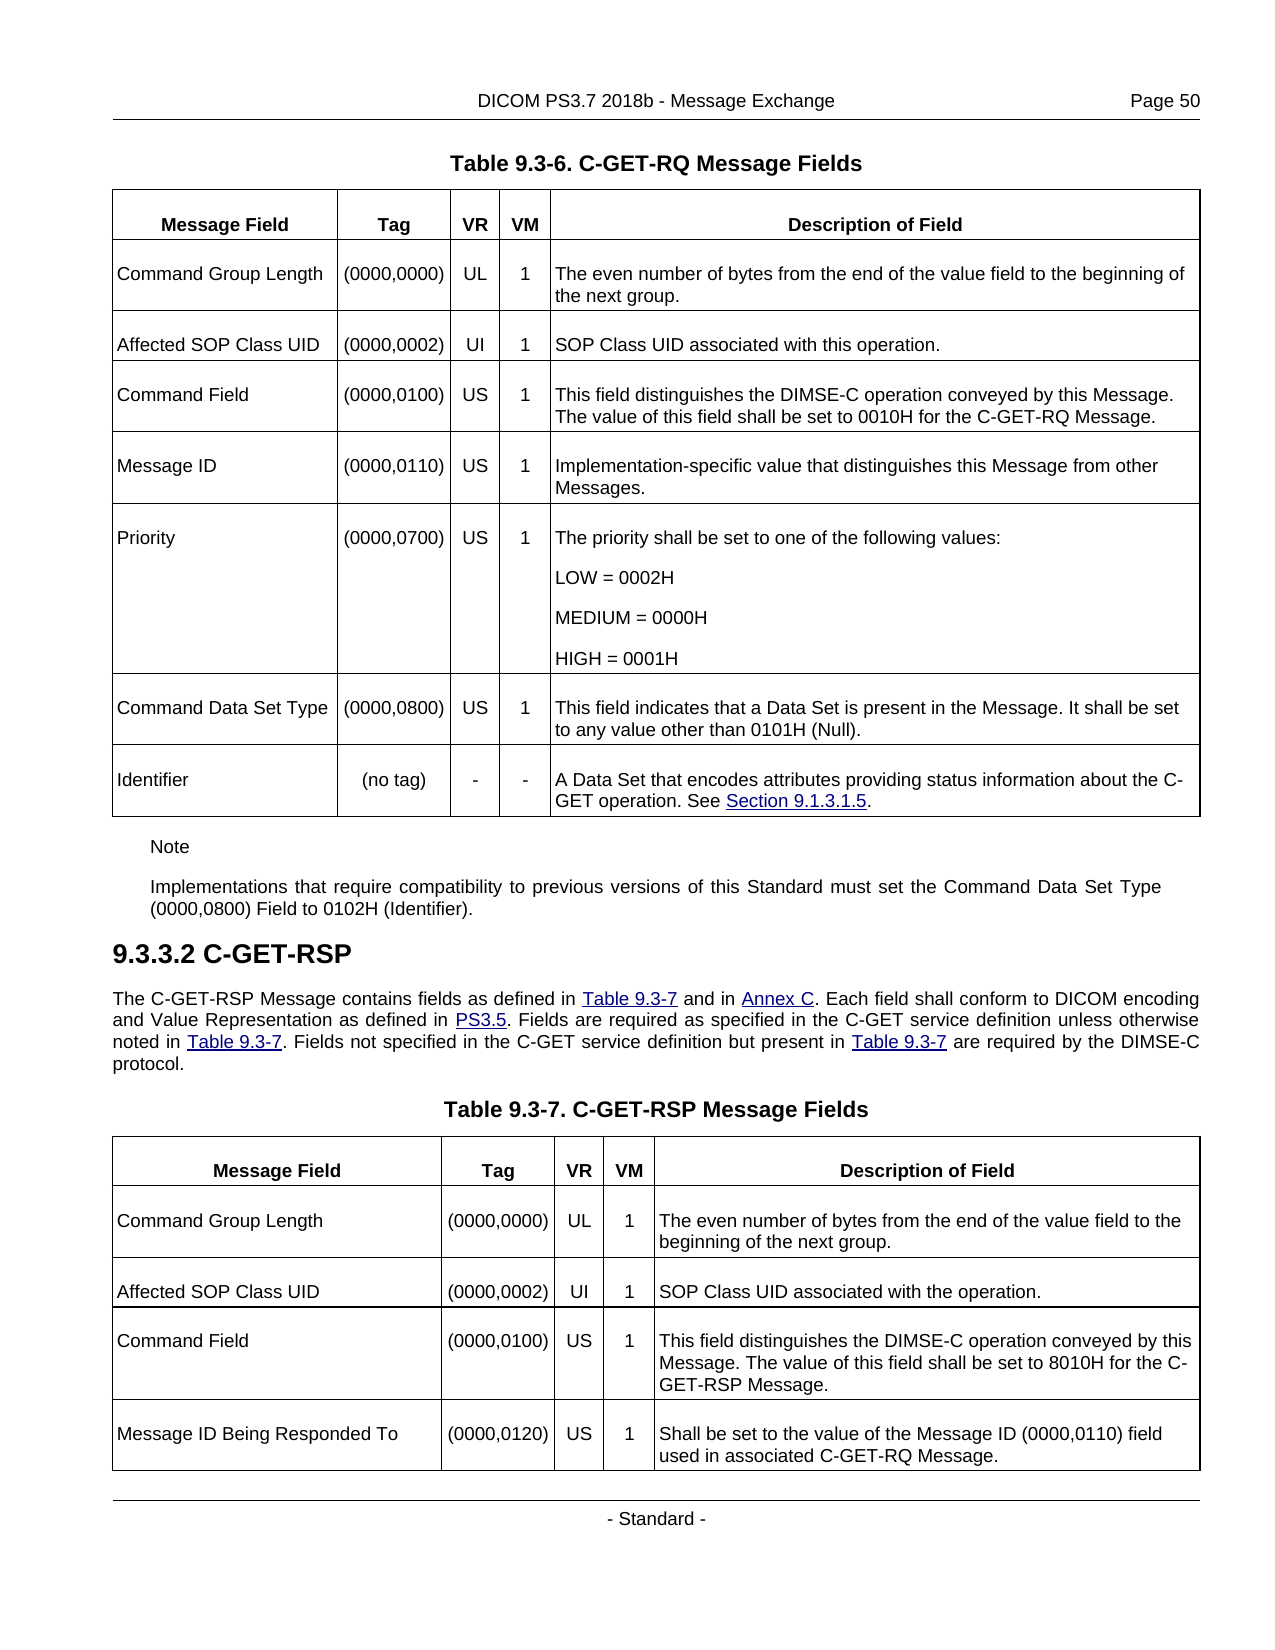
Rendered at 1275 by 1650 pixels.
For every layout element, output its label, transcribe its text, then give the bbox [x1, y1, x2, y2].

table_header Description of Field [551, 190, 1199, 239]
table_cell Identifier [113, 745, 337, 816]
table_cell (0000,0000) [338, 240, 450, 310]
table_cell Message ID Being Responded To [113, 1400, 441, 1470]
table_cell SOP Class UID associated with the operation. [655, 1258, 1199, 1306]
table_cell US [451, 432, 499, 502]
table_cell US [451, 504, 499, 673]
text The C-GET-RSP Message contains fields as defined in Table 9.3-7 and in Annex C. Each field shall conform to DICOM encoding and Value Representation as defined in PS3.5. Fields are required as specified in the C-GET service definition unless otherwise noted in Table 9.3-7. Fields not specified in the C-GET service definition but present in Table 9.3-7 are required by the DIMSE-C protocol. [112, 988, 1200, 1074]
table_cell 1 [500, 240, 550, 310]
table_header Message Field [113, 1137, 441, 1185]
table_header VM [604, 1137, 654, 1185]
table_cell - [500, 745, 550, 816]
table_cell UL [555, 1186, 603, 1257]
text Table 9.3-7. C-GET-RSP Message Fields [112, 1096, 1200, 1122]
table_cell This field indicates that a Data Set is present in the Message. It shall be set to any value other than 0101H (Null). [551, 674, 1199, 744]
table_cell (0000,0000) [442, 1186, 554, 1257]
table_cell 1 [604, 1186, 654, 1257]
table_cell A Data Set that encodes attributes providing status information about the C-GET operation. See Section 9.1.3.1.5. [551, 745, 1199, 816]
table_cell (0000,0700) [338, 504, 450, 673]
table_header Message Field [113, 190, 337, 239]
table_cell Affected SOP Class UID [113, 311, 337, 360]
table_header VR [555, 1137, 603, 1185]
text 9.3.3.2 C-GET-RSP [112, 938, 1200, 969]
table_cell (0000,0100) [338, 361, 450, 431]
table_header Tag [442, 1137, 554, 1185]
table_cell Command Field [113, 361, 337, 431]
table_cell (no tag) [338, 745, 450, 816]
table_cell 1 [500, 311, 550, 360]
table_cell The priority shall be set to one of the following values: LOW = 0002H MEDIUM = 0000H HIGH = 0001H [551, 504, 1199, 673]
table_cell 1 [604, 1258, 654, 1306]
table_header Description of Field [655, 1137, 1199, 1185]
table_header VR [451, 190, 499, 239]
table_cell 1 [604, 1308, 654, 1399]
table_cell Command Data Set Type [113, 674, 337, 744]
table_cell US [555, 1400, 603, 1470]
table_cell Command Field [113, 1308, 441, 1399]
text Table 9.3-6. C-GET-RQ Message Fields [112, 150, 1200, 176]
table_cell Implementation-specific value that distinguishes this Message from other Messages. [551, 432, 1199, 502]
text Implementations that require compatibility to previous versions of this Standard must set the Command Data Set Type (0000,0800) Field to 0102H (Identifier). [150, 876, 1162, 919]
table_cell UL [451, 240, 499, 310]
table_cell 1 [500, 432, 550, 502]
table_cell US [451, 674, 499, 744]
table_cell This field distinguishes the DIMSE-C operation conveyed by this Message. The value of this field shall be set to 8010H for the C-GET-RSP Message. [655, 1308, 1199, 1399]
table_cell (0000,0100) [442, 1308, 554, 1399]
table_header Tag [338, 190, 450, 239]
text Note [150, 835, 1162, 857]
table_cell UI [555, 1258, 603, 1306]
table_cell - [451, 745, 499, 816]
table_cell (0000,0110) [338, 432, 450, 502]
table_cell SOP Class UID associated with this operation. [551, 311, 1199, 360]
table_cell 1 [500, 361, 550, 431]
table_cell US [451, 361, 499, 431]
table_cell Affected SOP Class UID [113, 1258, 441, 1306]
table_cell The even number of bytes from the end of the value field to the beginning of the next group. [551, 240, 1199, 310]
table_cell This field distinguishes the DIMSE-C operation conveyed by this Message. The value of this field shall be set to 0010H for the C-GET-RQ Message. [551, 361, 1199, 431]
table_header VM [500, 190, 550, 239]
table_cell Message ID [113, 432, 337, 502]
table_cell The even number of bytes from the end of the value field to the beginning of the next group. [655, 1186, 1199, 1257]
table_cell (0000,0800) [338, 674, 450, 744]
table_cell (0000,0120) [442, 1400, 554, 1470]
table_cell 1 [500, 504, 550, 673]
table_cell Command Group Length [113, 240, 337, 310]
table_cell 1 [604, 1400, 654, 1470]
table_cell 1 [500, 674, 550, 744]
table_cell US [555, 1308, 603, 1399]
table_cell (0000,0002) [442, 1258, 554, 1306]
table_cell UI [451, 311, 499, 360]
table_cell Shall be set to the value of the Message ID (0000,0110) field used in associated C-GET-RQ Message. [655, 1400, 1199, 1470]
table_cell Command Group Length [113, 1186, 441, 1257]
table_cell Priority [113, 504, 337, 673]
table_cell (0000,0002) [338, 311, 450, 360]
